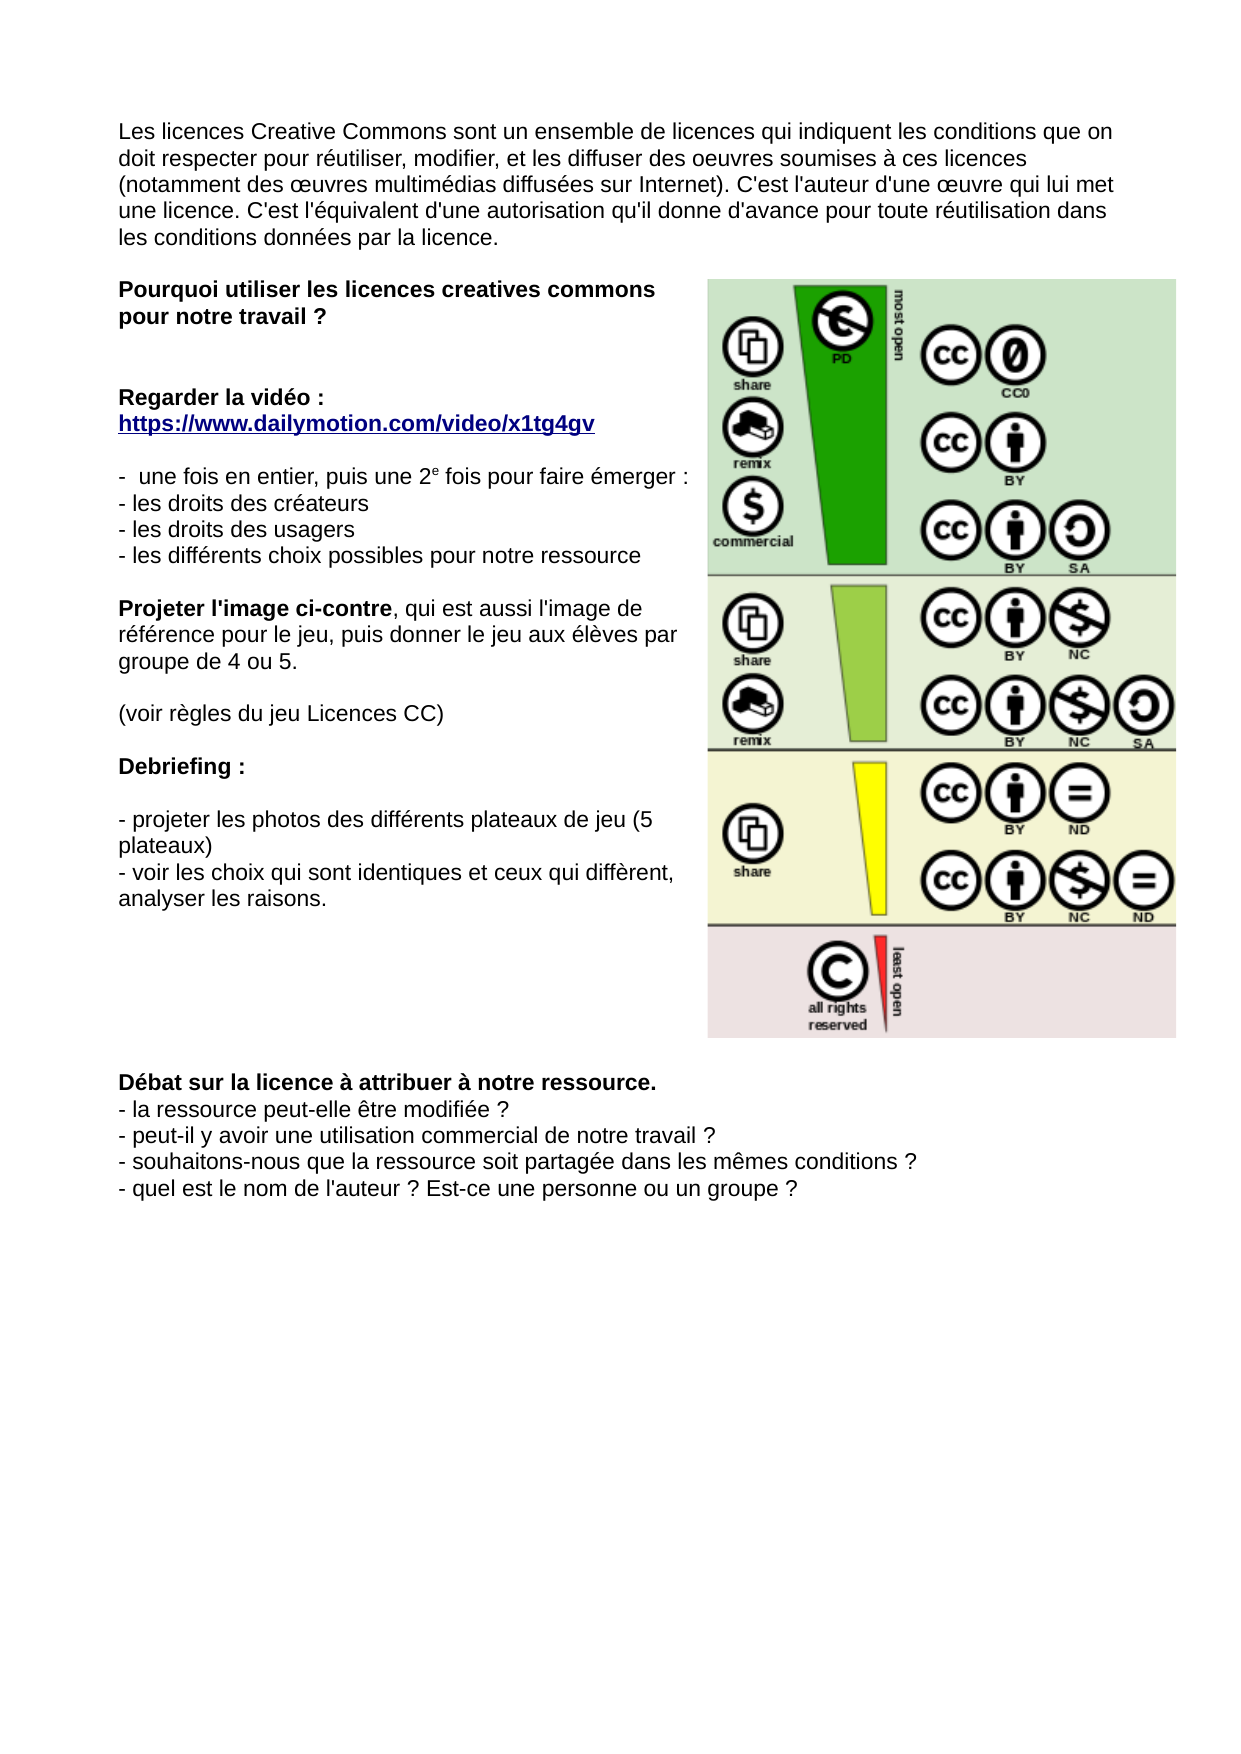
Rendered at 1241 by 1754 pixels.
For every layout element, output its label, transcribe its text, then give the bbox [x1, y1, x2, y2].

text - projeter les photos des différents plateaux de jeu (5 plateaux) [118, 806, 707, 858]
text - quel est le nom de l'auteur ? Est-ce une personne ou un groupe ? [118, 1175, 1122, 1201]
text Pourquoi utiliser les licences creatives commons pour notre travail ? [118, 276, 1122, 329]
text Projeter l'image ci-contre, qui est aussi l'image de référence pour le jeu, puis donner le jeu aux élèves par groupe de 4 ou 5. [118, 595, 707, 674]
text Regarder la vidéo : https://www.dailymotion.com/video/x1tg4gv [118, 384, 707, 437]
text - peut-il y avoir une utilisation commercial de notre travail ? [118, 1122, 1122, 1148]
text - les droits des créateurs [118, 489, 707, 516]
text Debriefing : [118, 753, 707, 779]
text Débat sur la licence à attribuer à notre ressource. [118, 1069, 1122, 1096]
text - la ressource peut-elle être modifiée ? [118, 1096, 1122, 1122]
picture [707, 279, 1177, 1038]
text - les droits des usagers [118, 516, 707, 542]
text - voir les choix qui sont identiques et ceux qui diffèrent, analyser les raisons. [118, 858, 707, 911]
text Les licences Creative Commons sont un ensemble de licences qui indiquent les conditions que on doit respecter pour réutiliser, modifier, et les diffuser des oeuvres soumises à ces licences (notamment des œuvres multimédias diffusées sur Internet). C'est l'auteur d'une œuvre qui lui met une licence. C'est l'équivalent d'une autorisation qu'il donne d'avance pour toute réutilisation dans les conditions données par la licence. [118, 118, 1122, 250]
text - les différents choix possibles pour notre ressource [118, 542, 707, 568]
text (voir règles du jeu Licences CC) [118, 700, 707, 727]
text - souhaitons-nous que la ressource soit partagée dans les mêmes conditions ? [118, 1148, 1122, 1175]
text - une fois en entier, puis une 2e fois pour faire émerger : [118, 463, 707, 489]
